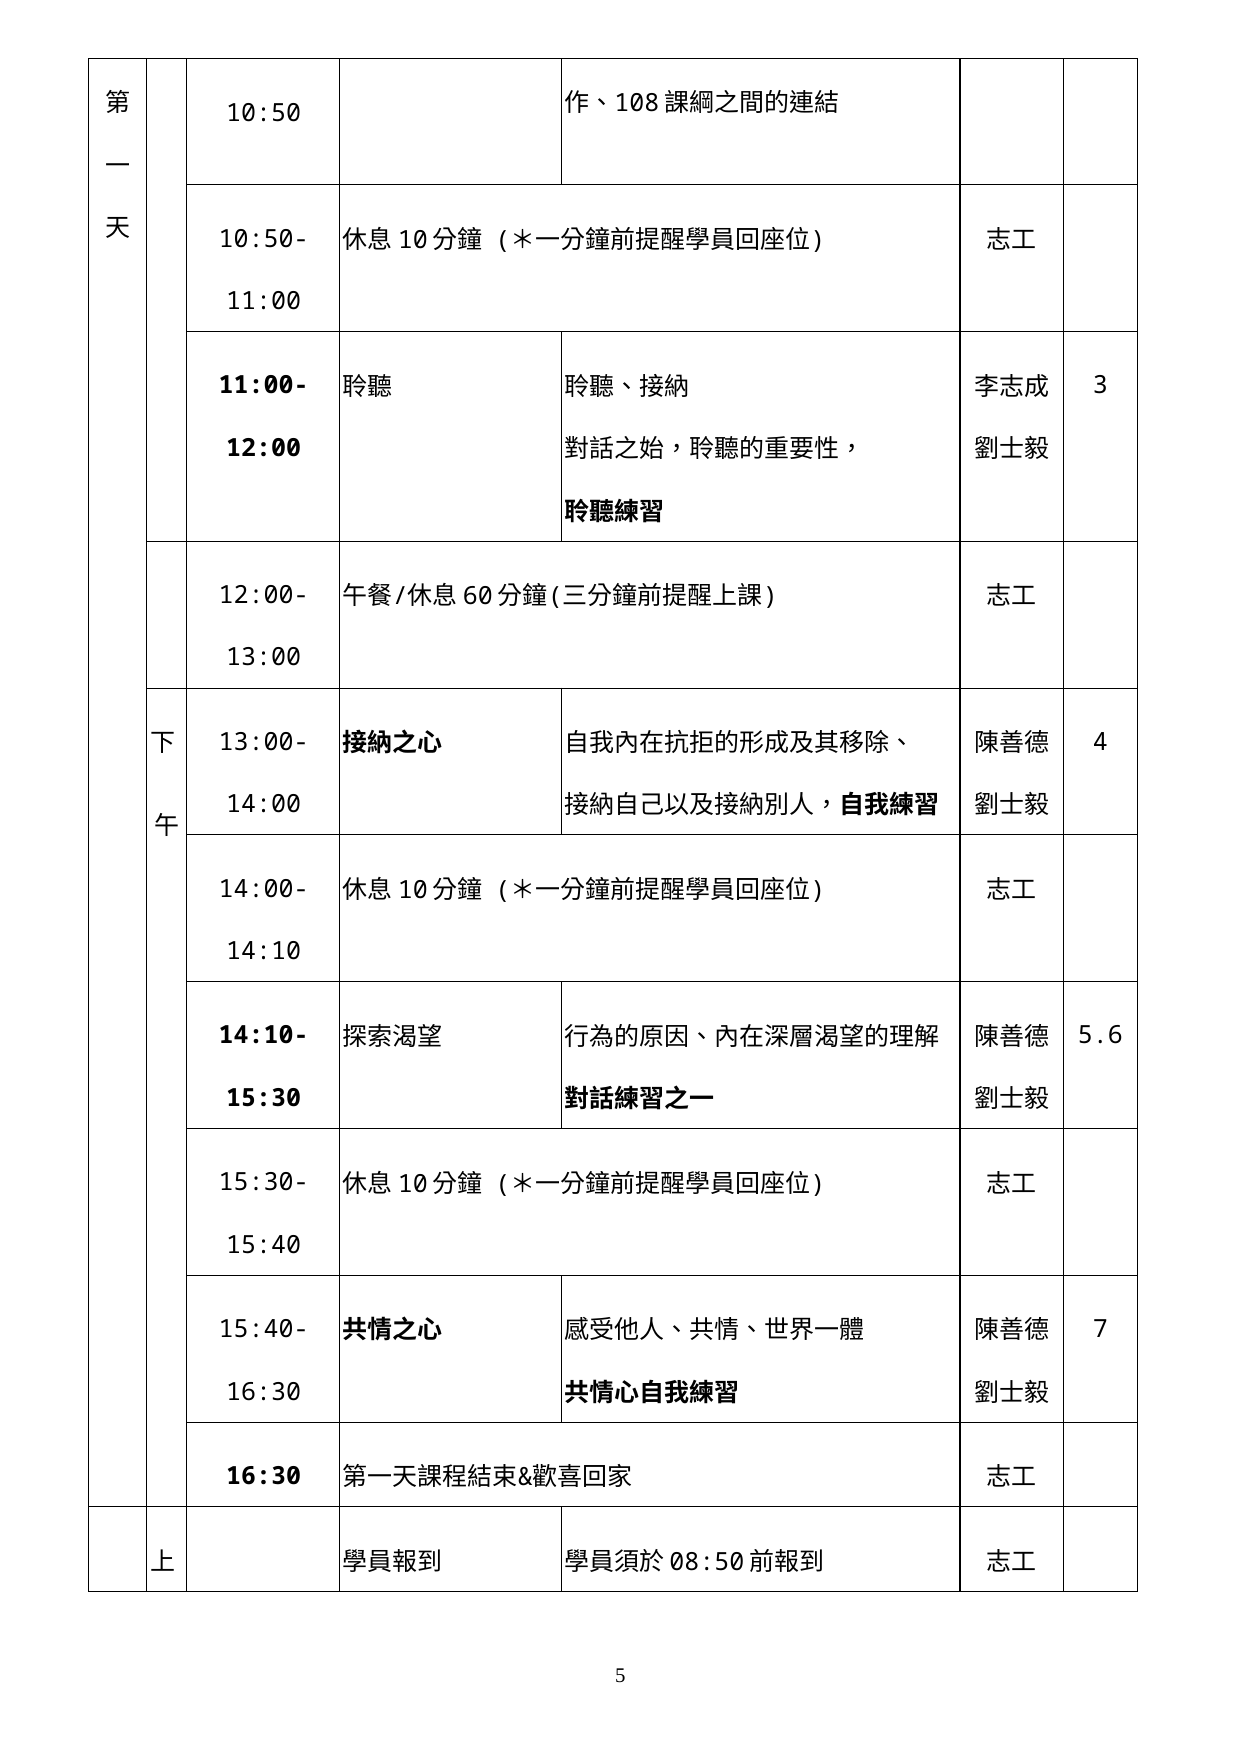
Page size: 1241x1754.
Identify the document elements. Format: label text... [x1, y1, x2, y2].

table_cell 15:40-16:30 [187, 1276, 339, 1422]
table_cell 14:00-14:10 [187, 835, 339, 981]
table_cell [1064, 185, 1137, 331]
table_cell 志工 [961, 1423, 1063, 1506]
table_cell 志工 [961, 185, 1063, 331]
table_cell 下 午 [147, 689, 186, 1506]
table_cell 行為的原因、內在深層渴望的理解 對話練習之一 [562, 982, 959, 1128]
table_cell [187, 1507, 339, 1591]
table_cell 5.6 [1064, 982, 1137, 1128]
table_cell 15:30-15:40 [187, 1129, 339, 1275]
table_cell 13:00-14:00 [187, 689, 339, 834]
table_cell 10:50 [187, 59, 339, 184]
table_cell 休息10分鐘 (＊一分鐘前提醒學員回座位) [340, 185, 959, 331]
table_cell 志工 [961, 542, 1063, 687]
table_cell [89, 1507, 146, 1591]
table_cell 第一天課程結束&歡喜回家 [340, 1423, 959, 1506]
table_cell 11:00-12:00 [187, 332, 339, 541]
table_cell 陳善德劉士毅 [961, 689, 1063, 834]
table_cell [147, 542, 186, 687]
table_cell [147, 59, 186, 541]
table_cell 志工 [961, 1507, 1063, 1591]
table_cell 12:00-13:00 [187, 542, 339, 687]
table_cell 16:30 [187, 1423, 339, 1506]
table_cell 學員須於08:50前報到 [562, 1507, 959, 1591]
table_cell [1064, 1507, 1137, 1591]
table_cell 午餐/休息60分鐘(三分鐘前提醒上課) [340, 542, 959, 687]
table_cell 接納之心 [340, 689, 561, 834]
table_cell [1064, 542, 1137, 687]
table_cell 上 [147, 1507, 186, 1591]
table_cell [1064, 59, 1137, 184]
table_cell 7 [1064, 1276, 1137, 1422]
table_cell 李志成劉士毅 [961, 332, 1063, 541]
table_cell [1064, 835, 1137, 981]
table_cell 14:10-15:30 [187, 982, 339, 1128]
table_cell 10:50-11:00 [187, 185, 339, 331]
table_cell 4 [1064, 689, 1137, 834]
table_cell [961, 59, 1063, 184]
table_cell 作、108課綱之間的連結 [562, 59, 959, 184]
table_cell 3 [1064, 332, 1137, 541]
table_cell 探索渴望 [340, 982, 561, 1128]
table_cell 休息10分鐘 (＊一分鐘前提醒學員回座位) [340, 835, 959, 981]
table_cell 共情之心 [340, 1276, 561, 1422]
table_cell 志工 [961, 1129, 1063, 1275]
table_cell 陳善德劉士毅 [961, 982, 1063, 1128]
table_cell 感受他人、共情、世界一體 共情心自我練習 [562, 1276, 959, 1422]
table_cell [1064, 1423, 1137, 1506]
table_cell 志工 [961, 835, 1063, 981]
table_cell 休息10分鐘 (＊一分鐘前提醒學員回座位) [340, 1129, 959, 1275]
table_cell 第 一 天 [89, 59, 146, 1506]
table_cell [340, 59, 561, 184]
table_cell 聆聽 [340, 332, 561, 541]
table_cell [1064, 1129, 1137, 1275]
table_cell 聆聽、接納 對話之始，聆聽的重要性， 聆聽練習 [562, 332, 959, 541]
table_cell 自我內在抗拒的形成及其移除、 接納自己以及接納別人，自我練習 [562, 689, 959, 834]
table_cell 學員報到 [340, 1507, 561, 1591]
table_cell 陳善德劉士毅 [961, 1276, 1063, 1422]
